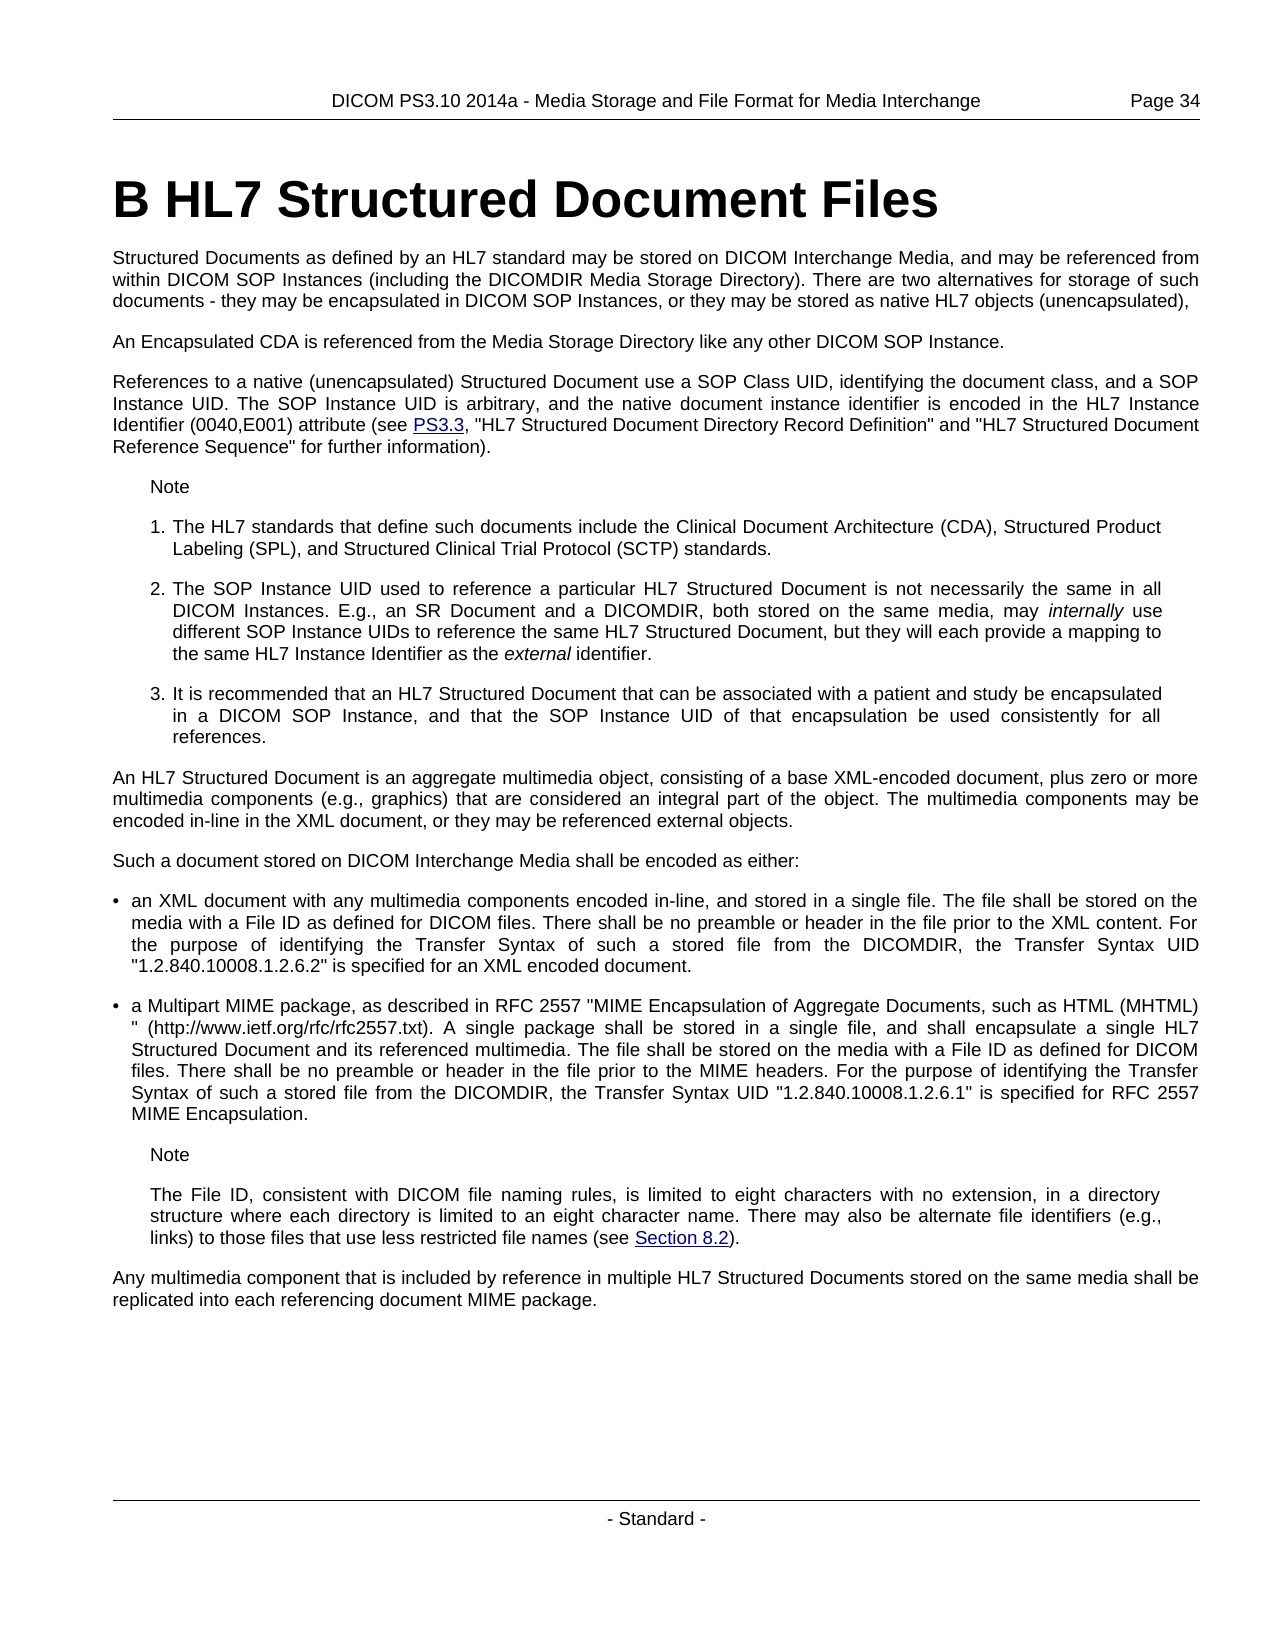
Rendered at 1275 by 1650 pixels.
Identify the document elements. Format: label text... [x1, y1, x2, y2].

text B HL7 Structured Document Files [112, 169, 1200, 228]
list a Multipart MIME package, as described in RFC 2557 "MIME Encapsulation of Aggregate Documents, such as HTML (MHTML) " (http://www.ietf.org/rfc/rfc2557.txt). A single package shall be stored in a single file, and shall encapsulate a single HL7 Structured Document and its referenced multimedia. The file shall be stored on the media with a File ID as defined for DICOM files. There shall be no preamble or header in the file prior to the MIME headers. For the purpose of identifying the Transfer Syntax of such a stored file from the DICOMDIR, the Transfer Syntax UID "1.2.840.10008.1.2.6.1" is specified for RFC 2557 MIME Encapsulation. [112, 995, 1200, 1124]
list It is recommended that an HL7 Structured Document that can be associated with a patient and study be encapsulated in a DICOM SOP Instance, and that the SOP Instance UID of that encapsulation be used consistently for all references. [150, 683, 1162, 748]
text Note [150, 1143, 1162, 1165]
text An HL7 Structured Document is an aggregate multimedia object, consisting of a base XML-encoded document, plus zero or more multimedia components (e.g., graphics) that are considered an integral part of the object. The multimedia components may be encoded in-line in the XML document, or they may be referenced external objects. [112, 766, 1200, 831]
text References to a native (unencapsulated) Structured Document use a SOP Class UID, identifying the document class, and a SOP Instance UID. The SOP Instance UID is arbitrary, and the native document instance identifier is encoded in the HL7 Instance Identifier (0040,E001) attribute (see PS3.3, "HL7 Structured Document Directory Record Definition" and "HL7 Structured Document Reference Sequence" for further information). [112, 371, 1200, 457]
text Structured Documents as defined by an HL7 standard may be stored on DICOM Interchange Media, and may be referenced from within DICOM SOP Instances (including the DICOMDIR Media Storage Directory). There are two alternatives for storage of such documents - they may be encapsulated in DICOM SOP Instances, or they may be stored as native HL7 objects (unencapsulated), [112, 247, 1200, 312]
list an XML document with any multimedia components encoded in-line, and stored in a single file. The file shall be stored on the media with a File ID as defined for DICOM files. There shall be no preamble or header in the file prior to the XML content. For the purpose of identifying the Transfer Syntax of such a stored file from the DICOMDIR, the Transfer Syntax UID "1.2.840.10008.1.2.6.2" is specified for an XML encoded document. [112, 890, 1200, 976]
text An Encapsulated CDA is referenced from the Media Storage Directory like any other DICOM SOP Instance. [112, 331, 1200, 352]
text Such a document stored on DICOM Interchange Media shall be encoded as either: [112, 850, 1200, 871]
text Any multimedia component that is included by reference in multiple HL7 Structured Documents stored on the same media shall be replicated into each referencing document MIME package. [112, 1267, 1200, 1310]
text The File ID, consistent with DICOM file naming rules, is limited to eight characters with no extension, in a directory structure where each directory is limited to an eight character name. There may also be alternate file identifiers (e.g., links) to those files that use less restricted file names (see Section 8.2). [150, 1184, 1162, 1248]
text Note [150, 476, 1162, 497]
list The HL7 standards that define such documents include the Clinical Document Architecture (CDA), Structured Product Labeling (SPL), and Structured Clinical Trial Protocol (SCTP) standards. [150, 516, 1162, 559]
list The SOP Instance UID used to reference a particular HL7 Structured Document is not necessarily the same in all DICOM Instances. E.g., an SR Document and a DICOMDIR, both stored on the same media, may internally use different SOP Instance UIDs to reference the same HL7 Structured Document, but they will each provide a mapping to the same HL7 Instance Identifier as the external identifier. [150, 578, 1162, 664]
